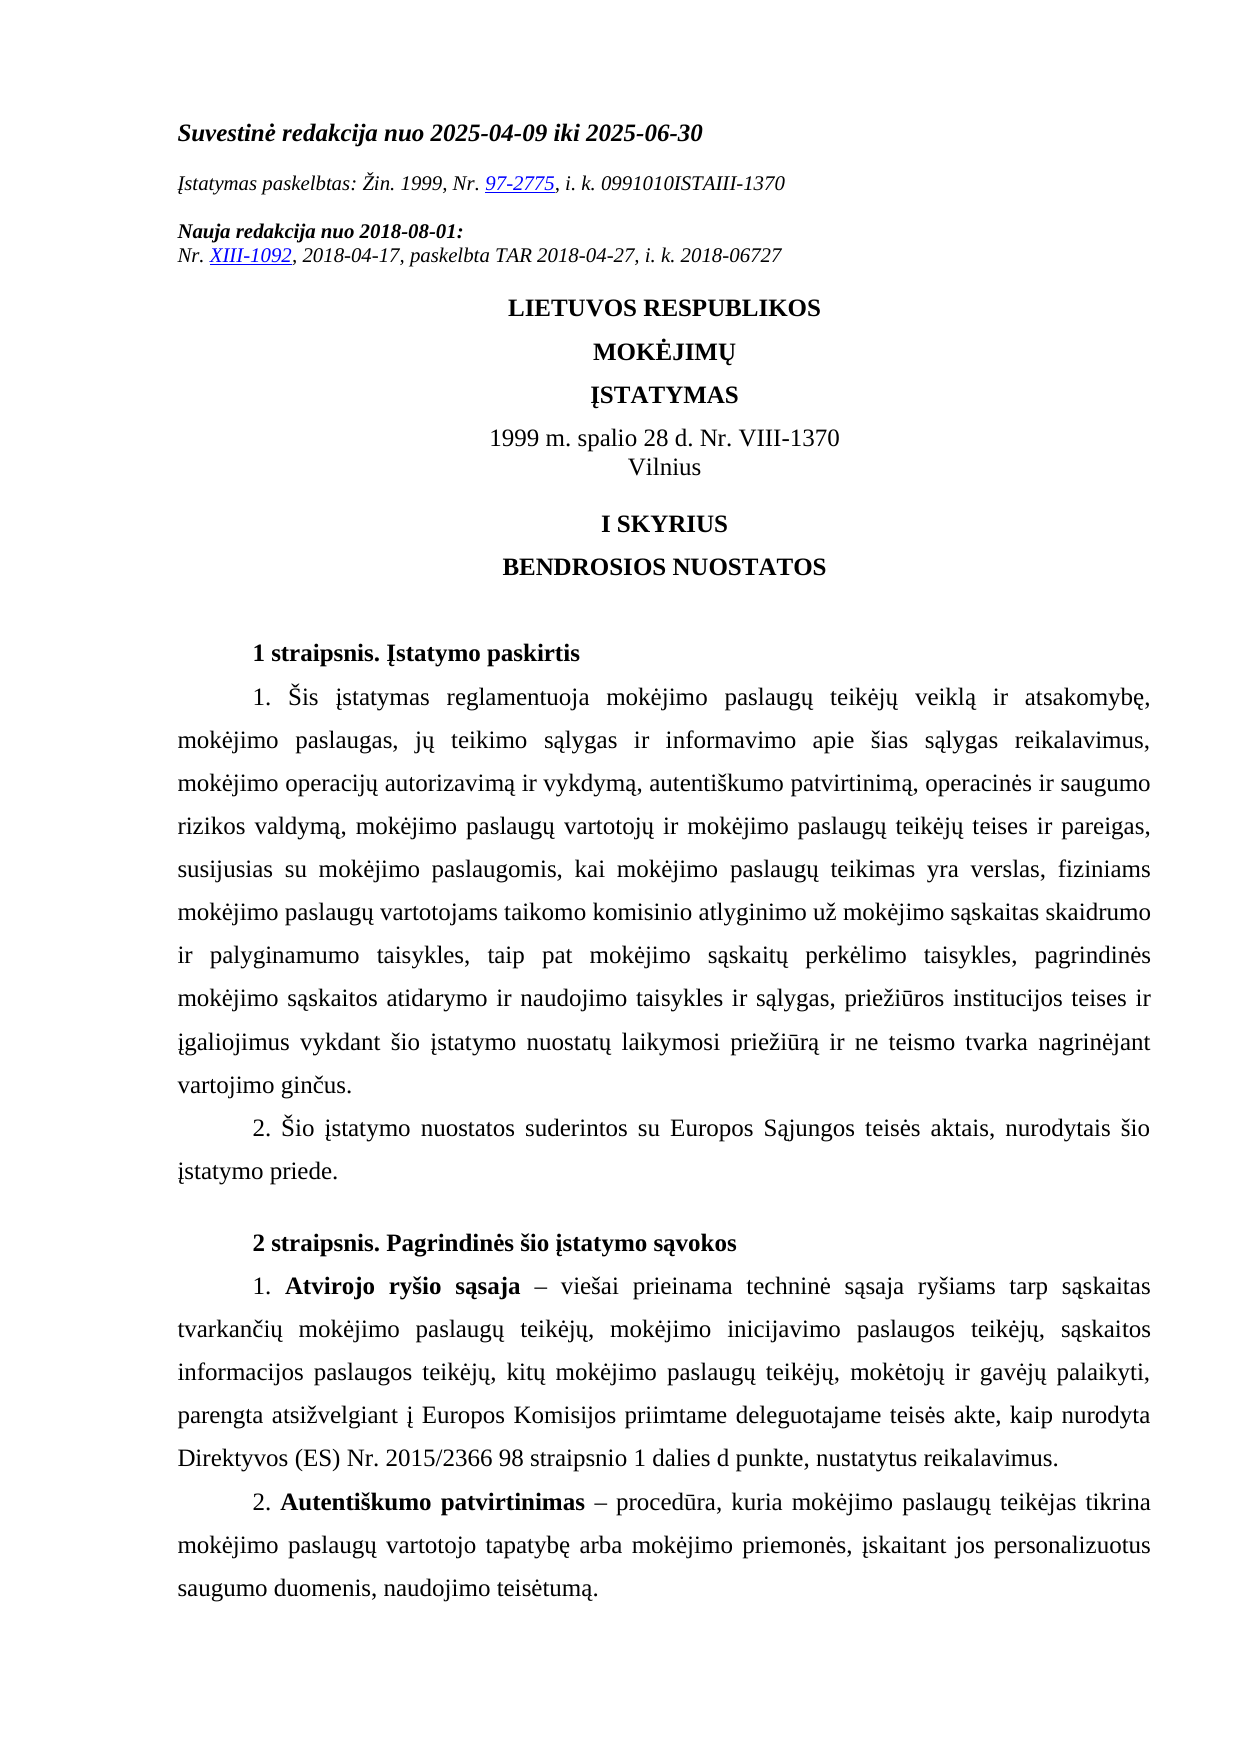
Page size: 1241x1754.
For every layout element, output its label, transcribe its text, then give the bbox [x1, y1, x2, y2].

text Nauja redakcija nuo 2018-08-01: [177, 219, 1152, 243]
text I SKYRIUS [177, 509, 1152, 538]
text 2 straipsnis. Pagrindinės šio įstatymo sąvokos [177, 1228, 1152, 1257]
text 1. Atvirojo ryšio sąsaja – viešai prieinama techninė sąsaja ryšiams tarp sąskaitas tvarkančių mokėjimo paslaugų teikėjų, mokėjimo inicijavimo paslaugos teikėjų, sąskaitos informacijos paslaugos teikėjų, kitų mokėjimo paslaugų teikėjų, mokėtojų ir gavėjų palaikyti, parengta atsižvelgiant į Europos Komisijos priimtame deleguotajame teisės akte, kaip nurodyta Direktyvos (ES) Nr. 2015/2366 98 straipsnio 1 dalies d punkte, nustatytus reikalavimus. [177, 1271, 1152, 1472]
text 1. Šis įstatymas reglamentuoja mokėjimo paslaugų teikėjų veiklą ir atsakomybę, mokėjimo paslaugas, jų teikimo sąlygas ir informavimo apie šias sąlygas reikalavimus, mokėjimo operacijų autorizavimą ir vykdymą, autentiškumo patvirtinimą, operacinės ir saugumo rizikos valdymą, mokėjimo paslaugų vartotojų ir mokėjimo paslaugų teikėjų teises ir pareigas, susijusias su mokėjimo paslaugomis, kai mokėjimo paslaugų teikimas yra verslas, fiziniams mokėjimo paslaugų vartotojams taikomo komisinio atlyginimo už mokėjimo sąskaitas skaidrumo ir palyginamumo taisykles, taip pat mokėjimo sąskaitų perkėlimo taisykles, pagrindinės mokėjimo sąskaitos atidarymo ir naudojimo taisykles ir sąlygas, priežiūros institucijos teises ir įgaliojimus vykdant šio įstatymo nuostatų laikymosi priežiūrą ir ne teismo tvarka nagrinėjant vartojimo ginčus. [177, 682, 1152, 1098]
text Suvestinė redakcija nuo 2025-04-09 iki 2025-06-30 [177, 118, 1152, 147]
text BENDROSIOS NUOSTATOS [177, 552, 1152, 581]
text Nr. XIII-1092, 2018-04-17, paskelbta TAR 2018-04-27, i. k. 2018-06727 [177, 243, 1152, 267]
text MOKĖJIMŲ [177, 337, 1152, 365]
text 2. Autentiškumo patvirtinimas – procedūra, kuria mokėjimo paslaugų teikėjas tikrina mokėjimo paslaugų vartotojo tapatybę arba mokėjimo priemonės, įskaitant jos personalizuotus saugumo duomenis, naudojimo teisėtumą. [177, 1487, 1152, 1602]
text 1999 m. spalio 28 d. Nr. VIII-1370 Vilnius [177, 423, 1152, 480]
text LIETUVOS RESPUBLIKOS [177, 293, 1152, 322]
text 1 straipsnis. Įstatymo paskirtis [177, 638, 1152, 667]
text 2. Šio įstatymo nuostatos suderintos su Europos Sąjungos teisės aktais, nurodytais šio įstatymo priede. [177, 1113, 1152, 1185]
text ĮSTATYMAS [177, 380, 1152, 408]
text Įstatymas paskelbtas: Žin. 1999, Nr. 97-2775, i. k. 0991010ISTAIII-1370 [177, 171, 1152, 195]
